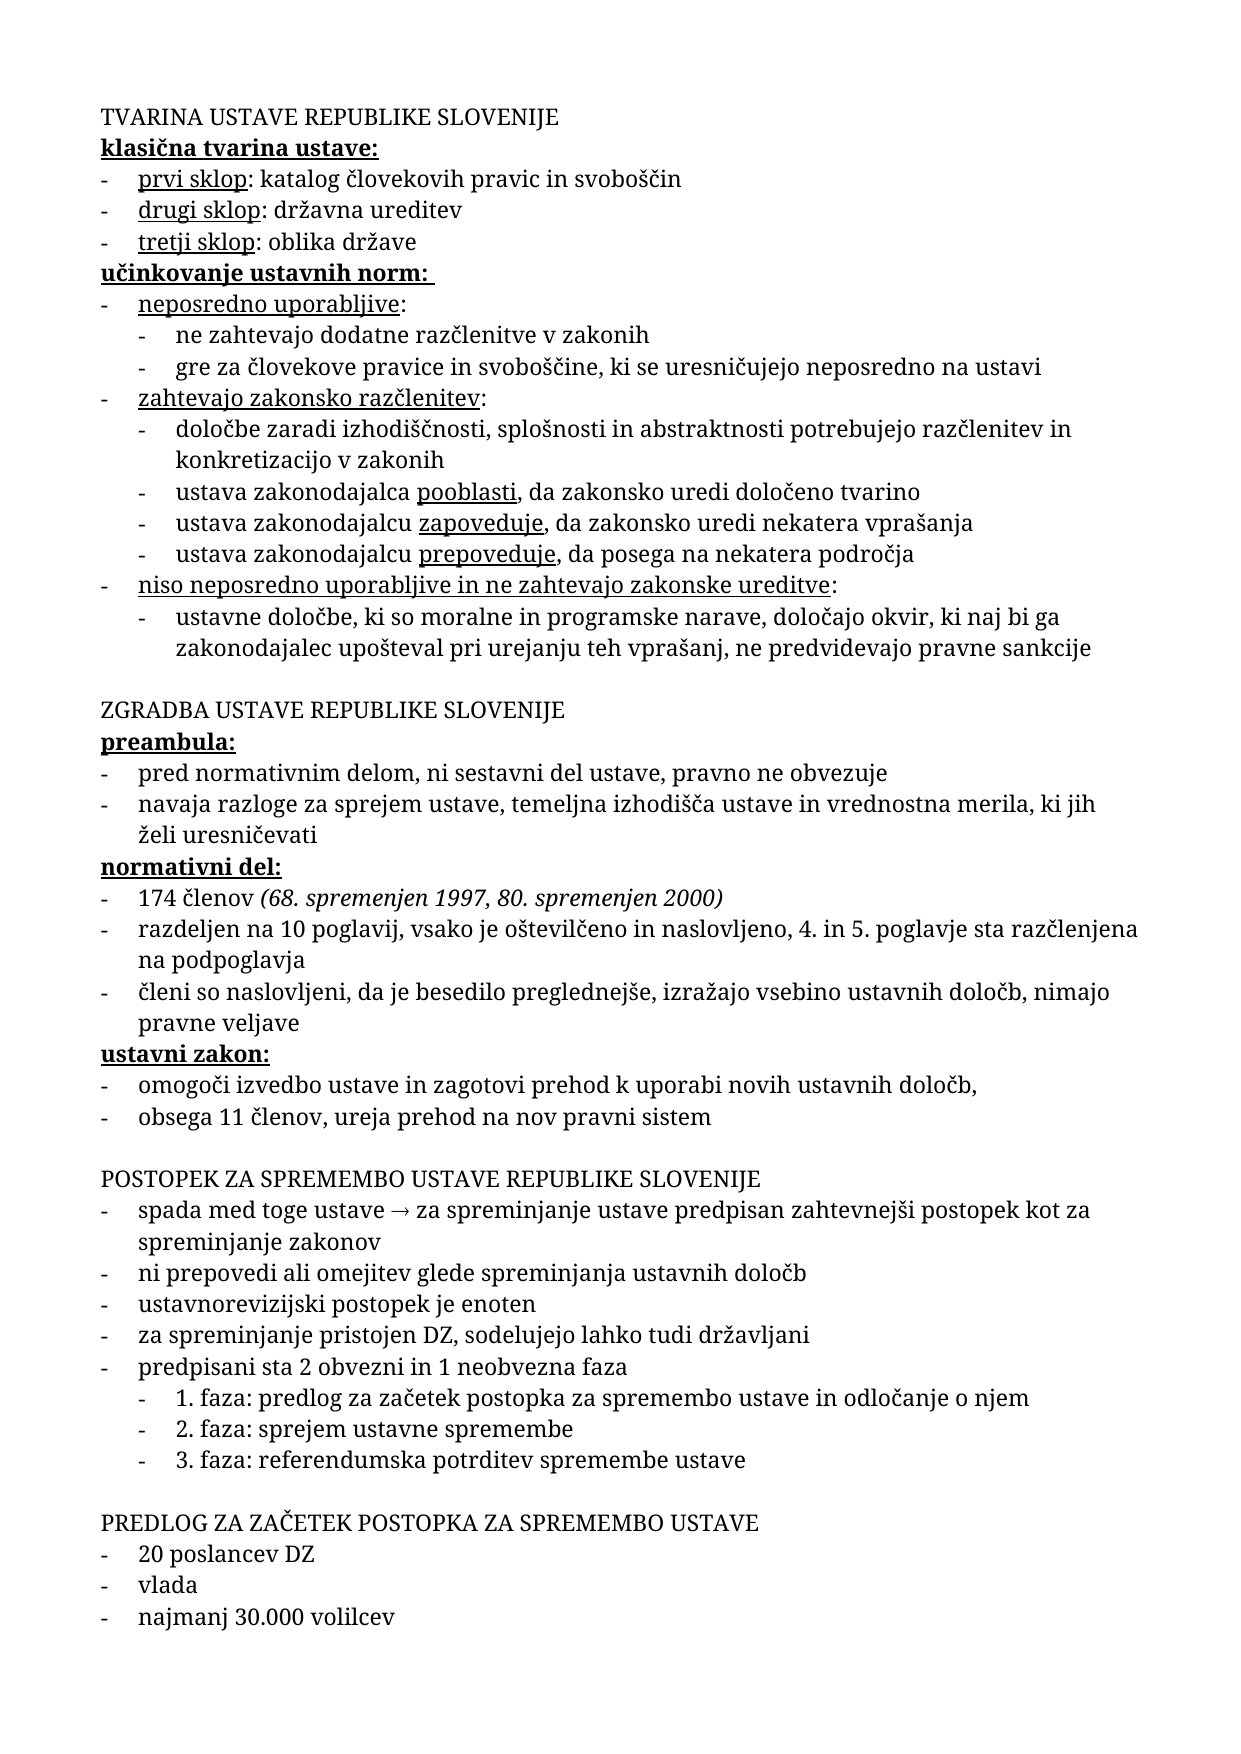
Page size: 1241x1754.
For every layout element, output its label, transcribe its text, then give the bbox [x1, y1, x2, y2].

list neposredno uporabljive: [100, 288, 1140, 319]
list prvi sklop: katalog človekovih pravic in svoboščin [100, 163, 1140, 194]
list 20 poslancev DZ [100, 1538, 1140, 1569]
text preambula: [100, 725, 1140, 757]
list za spreminjanje pristojen DZ, sodelujejo lahko tudi državljani [100, 1319, 1140, 1350]
list predpisani sta 2 obvezni in 1 neobvezna faza [100, 1350, 1140, 1382]
list razdeljen na 10 poglavij, vsako je oštevilčeno in naslovljeno, 4. in 5. poglavje sta razčlenjena na podpoglavja [100, 913, 1140, 975]
list 174 členov (68. spremenjen 1997, 80. spremenjen 2000) [100, 882, 1140, 913]
list ustava zakonodajalcu zapoveduje, da zakonsko uredi nekatera vprašanja [138, 507, 1140, 538]
list pred normativnim delom, ni sestavni del ustave, pravno ne obvezuje [100, 757, 1140, 788]
list obsega 11 členov, ureja prehod na nov pravni sistem [100, 1100, 1140, 1132]
list omogoči izvedbo ustave in zagotovi prehod k uporabi novih ustavnih določb, [100, 1069, 1140, 1100]
list najmanj 30.000 volilcev [100, 1600, 1140, 1632]
list ni prepovedi ali omejitev glede spreminjanja ustavnih določb [100, 1257, 1140, 1288]
text PREDLOG ZA ZAČETEK POSTOPKA ZA SPREMEMBO USTAVE [100, 1507, 1140, 1538]
text učinkovanje ustavnih norm: [100, 257, 1140, 288]
list navaja razloge za sprejem ustave, temeljna izhodišča ustave in vrednostna merila, ki jih želi uresničevati [100, 788, 1140, 850]
list ustava zakonodajalca pooblasti, da zakonsko uredi določeno tvarino [138, 475, 1140, 507]
text normativni del: [100, 850, 1140, 882]
list zahtevajo zakonsko razčlenitev: [100, 382, 1140, 413]
list gre za človekove pravice in svoboščine, ki se uresničujejo neposredno na ustavi [138, 350, 1140, 382]
list niso neposredno uporabljive in ne zahtevajo zakonske ureditve: [100, 569, 1140, 600]
list drugi sklop: državna ureditev [100, 194, 1140, 225]
list tretji sklop: oblika države [100, 225, 1140, 257]
list ustava zakonodajalcu prepoveduje, da posega na nekatera področja [138, 538, 1140, 569]
list spada med toge ustave  za spreminjanje ustave predpisan zahtevnejši postopek kot za spreminjanje zakonov [100, 1194, 1140, 1257]
list ne zahtevajo dodatne razčlenitve v zakonih [138, 319, 1140, 350]
list 2. faza: sprejem ustavne spremembe [138, 1413, 1140, 1444]
list določbe zaradi izhodiščnosti, splošnosti in abstraktnosti potrebujejo razčlenitev in konkretizacijo v zakonih [138, 413, 1140, 475]
text ustavni zakon: [100, 1038, 1140, 1069]
list 1. faza: predlog za začetek postopka za spremembo ustave in odločanje o njem [138, 1382, 1140, 1413]
text klasična tvarina ustave: [100, 132, 1140, 163]
list 3. faza: referendumska potrditev spremembe ustave [138, 1444, 1140, 1475]
list vlada [100, 1569, 1140, 1600]
text ZGRADBA USTAVE REPUBLIKE SLOVENIJE [100, 694, 1140, 725]
text TVARINA USTAVE REPUBLIKE SLOVENIJE [100, 100, 1140, 132]
list ustavne določbe, ki so moralne in programske narave, določajo okvir, ki naj bi ga zakonodajalec upošteval pri urejanju teh vprašanj, ne predvidevajo pravne sankcije [138, 600, 1140, 663]
text POSTOPEK ZA SPREMEMBO USTAVE REPUBLIKE SLOVENIJE [100, 1163, 1140, 1194]
list ustavnorevizijski postopek je enoten [100, 1288, 1140, 1319]
list členi so naslovljeni, da je besedilo preglednejše, izražajo vsebino ustavnih določb, nimajo pravne veljave [100, 975, 1140, 1038]
